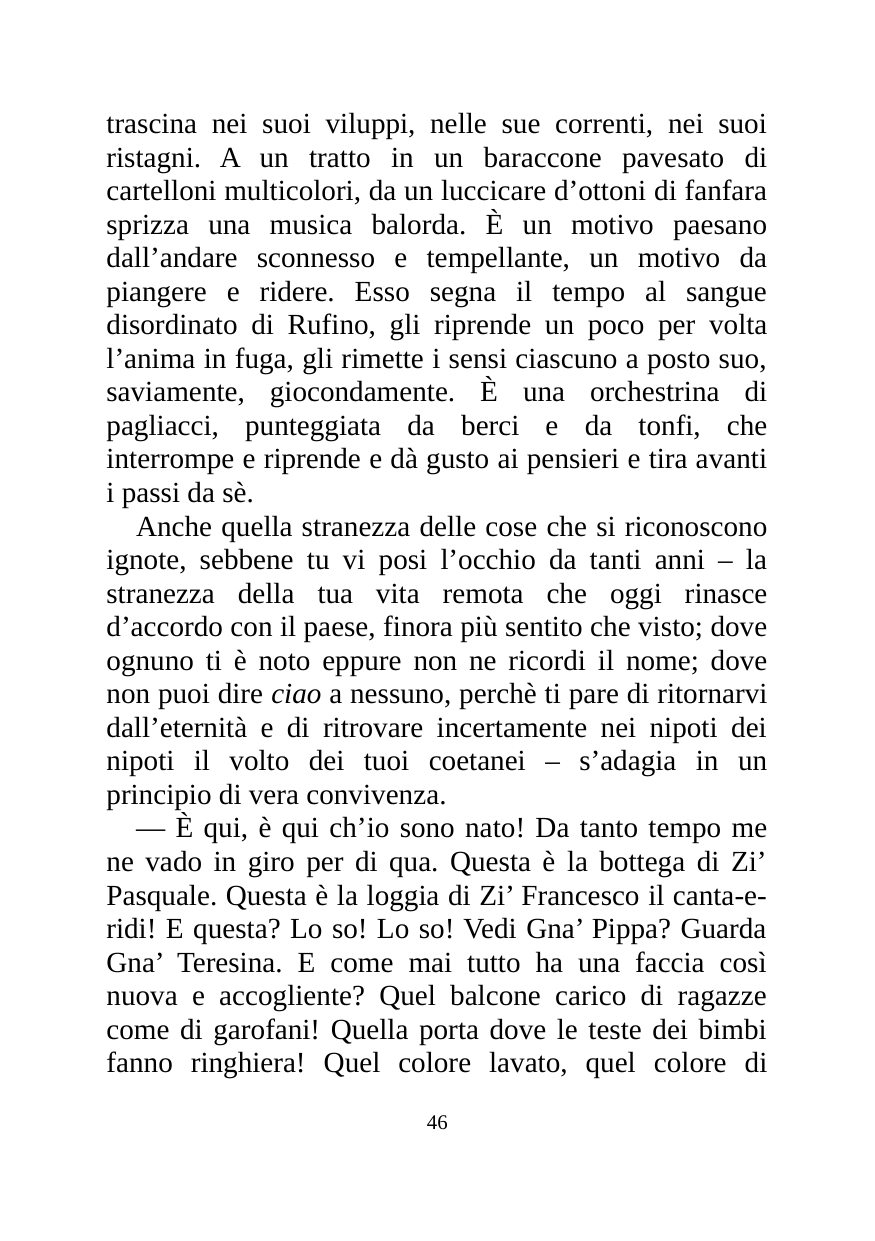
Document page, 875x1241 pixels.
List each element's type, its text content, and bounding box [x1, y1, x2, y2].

text Anche quella stranezza delle cose che si riconoscono ignote, sebbene tu vi posi l’occhio da tanti anni – la stranezza della tua vita remota che oggi rinasce d’accordo con il paese, finora più sentito che visto; dove ognuno ti è noto eppure non ne ricordi il nome; dove non puoi dire ciao a nessuno, perchè ti pare di ritornarvi dall’eternità e di ritrovare incertamente nei nipoti dei nipoti il volto dei tuoi coetanei – s’adagia in un principio di vera convivenza. [106, 509, 768, 811]
text trascina nei suoi viluppi, nelle sue correnti, nei suoi ristagni. A un tratto in un baraccone pavesato di cartelloni multicolori, da un luccicare d’ottoni di fanfara sprizza una musica balorda. È un motivo paesano dall’andare sconnesso e tempellante, un motivo da piangere e ridere. Esso segna il tempo al sangue disordinato di Rufino, gli riprende un poco per volta l’anima in fuga, gli rimette i sensi ciascuno a posto suo, saviamente, giocondamente. È una orchestrina di pagliacci, punteggiata da berci e da tonfi, che interrompe e riprende e dà gusto ai pensieri e tira avanti i passi da sè. [106, 106, 768, 509]
text — È qui, è qui ch’io sono nato! Da tanto tempo me ne vado in giro per di qua. Questa è la bottega di Zi’ Pasquale. Questa è la loggia di Zi’ Francesco il canta-e-ridi! E questa? Lo so! Lo so! Vedi Gna’ Pippa? Guarda Gna’ Teresina. E come mai tutto ha una faccia così nuova e accogliente? Quel balcone carico di ragazze come di garofani! Quella porta dove le teste dei bimbi fanno ringhiera! Quel colore lavato, quel colore di [106, 811, 768, 1079]
